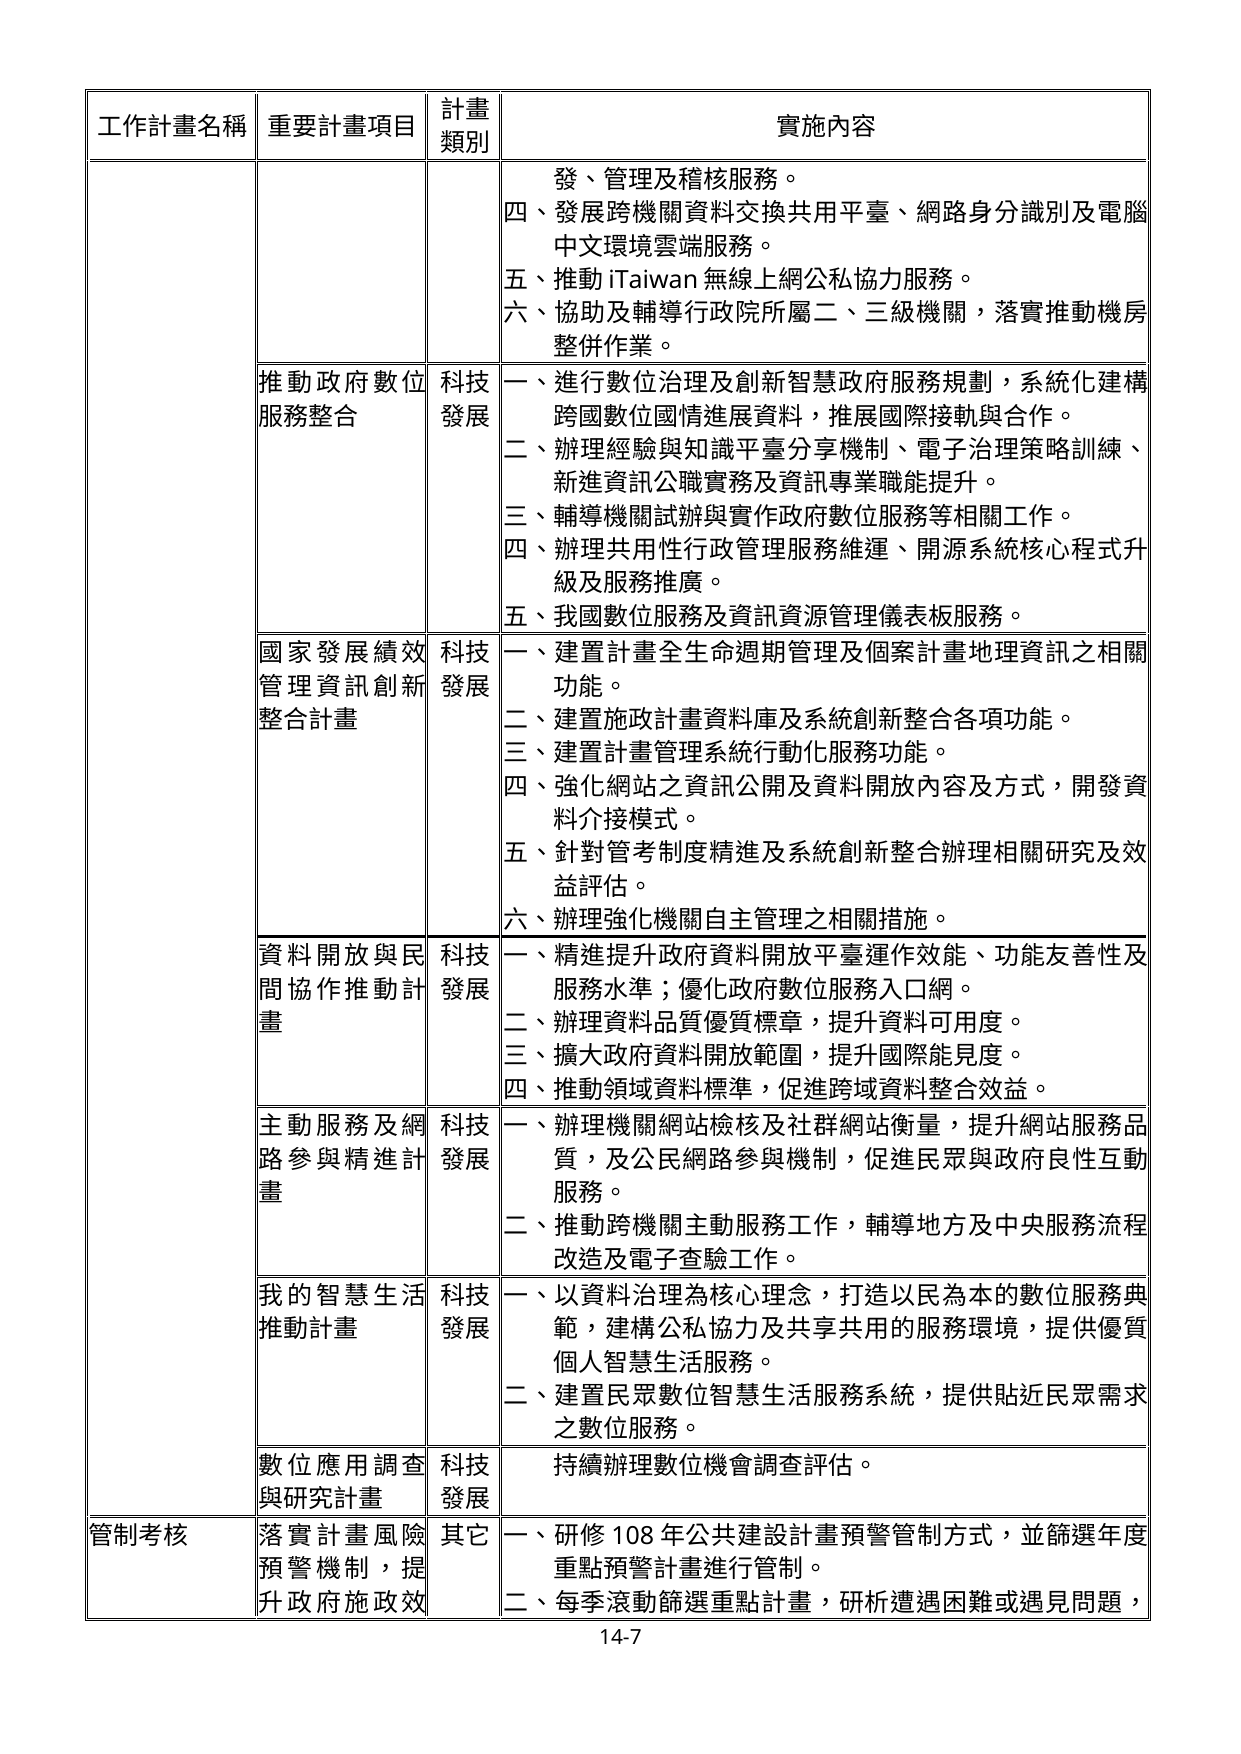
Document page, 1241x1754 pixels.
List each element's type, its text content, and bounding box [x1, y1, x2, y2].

table_cell 其它 [427, 1518, 501, 1618]
table_cell 資料開放與民間協作推動計畫 [258, 938, 425, 1105]
table_cell 管制考核 [88, 1515, 256, 1618]
table_cell 一、以資料治理為核心理念，打造以民為本的數位服務典範，建構公私協力及共享共用的服務環境，提供優質個人智慧生活服務。 二、建置民眾數位智慧生活服務系統，提供貼近民眾需求之數位服務。 [501, 1275, 1149, 1444]
table_header 重要計畫項目 [256, 92, 427, 158]
table_header 計畫類別 [427, 92, 501, 158]
table_cell [428, 162, 499, 362]
table_cell [258, 162, 425, 362]
table_cell 推動政府數位服務整合 [258, 365, 425, 632]
table_cell 科技發展 [428, 938, 499, 1105]
table_header 工作計畫名稱 [88, 92, 256, 158]
table_cell 數位應用調查與研究計畫 [258, 1448, 425, 1514]
table_cell 科技發展 [428, 1448, 499, 1514]
table_cell 科技發展 [428, 1108, 499, 1275]
table_cell 我的智慧生活推動計畫 [258, 1278, 425, 1444]
table_cell 主動服務及網路參與精進計畫 [258, 1108, 425, 1275]
table_cell 落實計畫風險預警機制，提升政府施政效 [256, 1518, 427, 1618]
table_cell 國家發展績效管理資訊創新整合計畫 [258, 635, 425, 935]
table_cell 發、管理及稽核服務。 四、發展跨機關資料交換共用平臺、網路身分識別及電腦中文環境雲端服務。 五、推動iTaiwan無線上網公私協力服務。 六、協助及輔導行政院所屬二、三級機關，落實推動機房整併作業。 [502, 159, 1148, 362]
table_cell 一、辦理機關網站檢核及社群網站衡量，提升網站服務品質，及公民網路參與機制，促進民眾與政府良性互動服務。 二、推動跨機關主動服務工作，輔導地方及中央服務流程改造及電子查驗工作。 [501, 1105, 1149, 1275]
table_cell 一、精進提升政府資料開放平臺運作效能、功能友善性及服務水準；優化政府數位服務入口網。 二、辦理資料品質優質標章，提升資料可用度。 三、擴大政府資料開放範圍，提升國際能見度。 四、推動領域資料標準，促進跨域資料整合效益。 [502, 935, 1148, 1105]
table_cell 一、建置計畫全生命週期管理及個案計畫地理資訊之相關功能。 二、建置施政計畫資料庫及系統創新整合各項功能。 三、建置計畫管理系統行動化服務功能。 四、強化網站之資訊公開及資料開放內容及方式，開發資料介接模式。 五、針對管考制度精進及系統創新整合辦理相關研究及效益評估。 六、辦理強化機關自主管理之相關措施。 [501, 632, 1149, 935]
table_cell [88, 159, 255, 1514]
table_cell 一、研修108年公共建設計畫預警管制方式，並篩選年度重點預警計畫進行管制。 二、每季滾動篩選重點計畫，研析遭遇困難或遇見問題， [501, 1515, 1148, 1618]
table_header 實施內容 [501, 92, 1148, 158]
table_cell 科技發展 [428, 365, 499, 632]
table_cell 一、進行數位治理及創新智慧政府服務規劃，系統化建構跨國數位國情進展資料，推展國際接軌與合作。 二、辦理經驗與知識平臺分享機制、電子治理策略訓練、新進資訊公職實務及資訊專業職能提升。 三、輔導機關試辦與實作政府數位服務等相關工作。 四、辦理共用性行政管理服務維運、開源系統核心程式升級及服務推廣。 五、我國數位服務及資訊資源管理儀表板服務。 [501, 362, 1149, 632]
table_cell 科技發展 [428, 635, 499, 935]
table_cell 科技發展 [428, 1278, 499, 1444]
table_cell 持續辦理數位機會調查評估。 [502, 1445, 1148, 1514]
